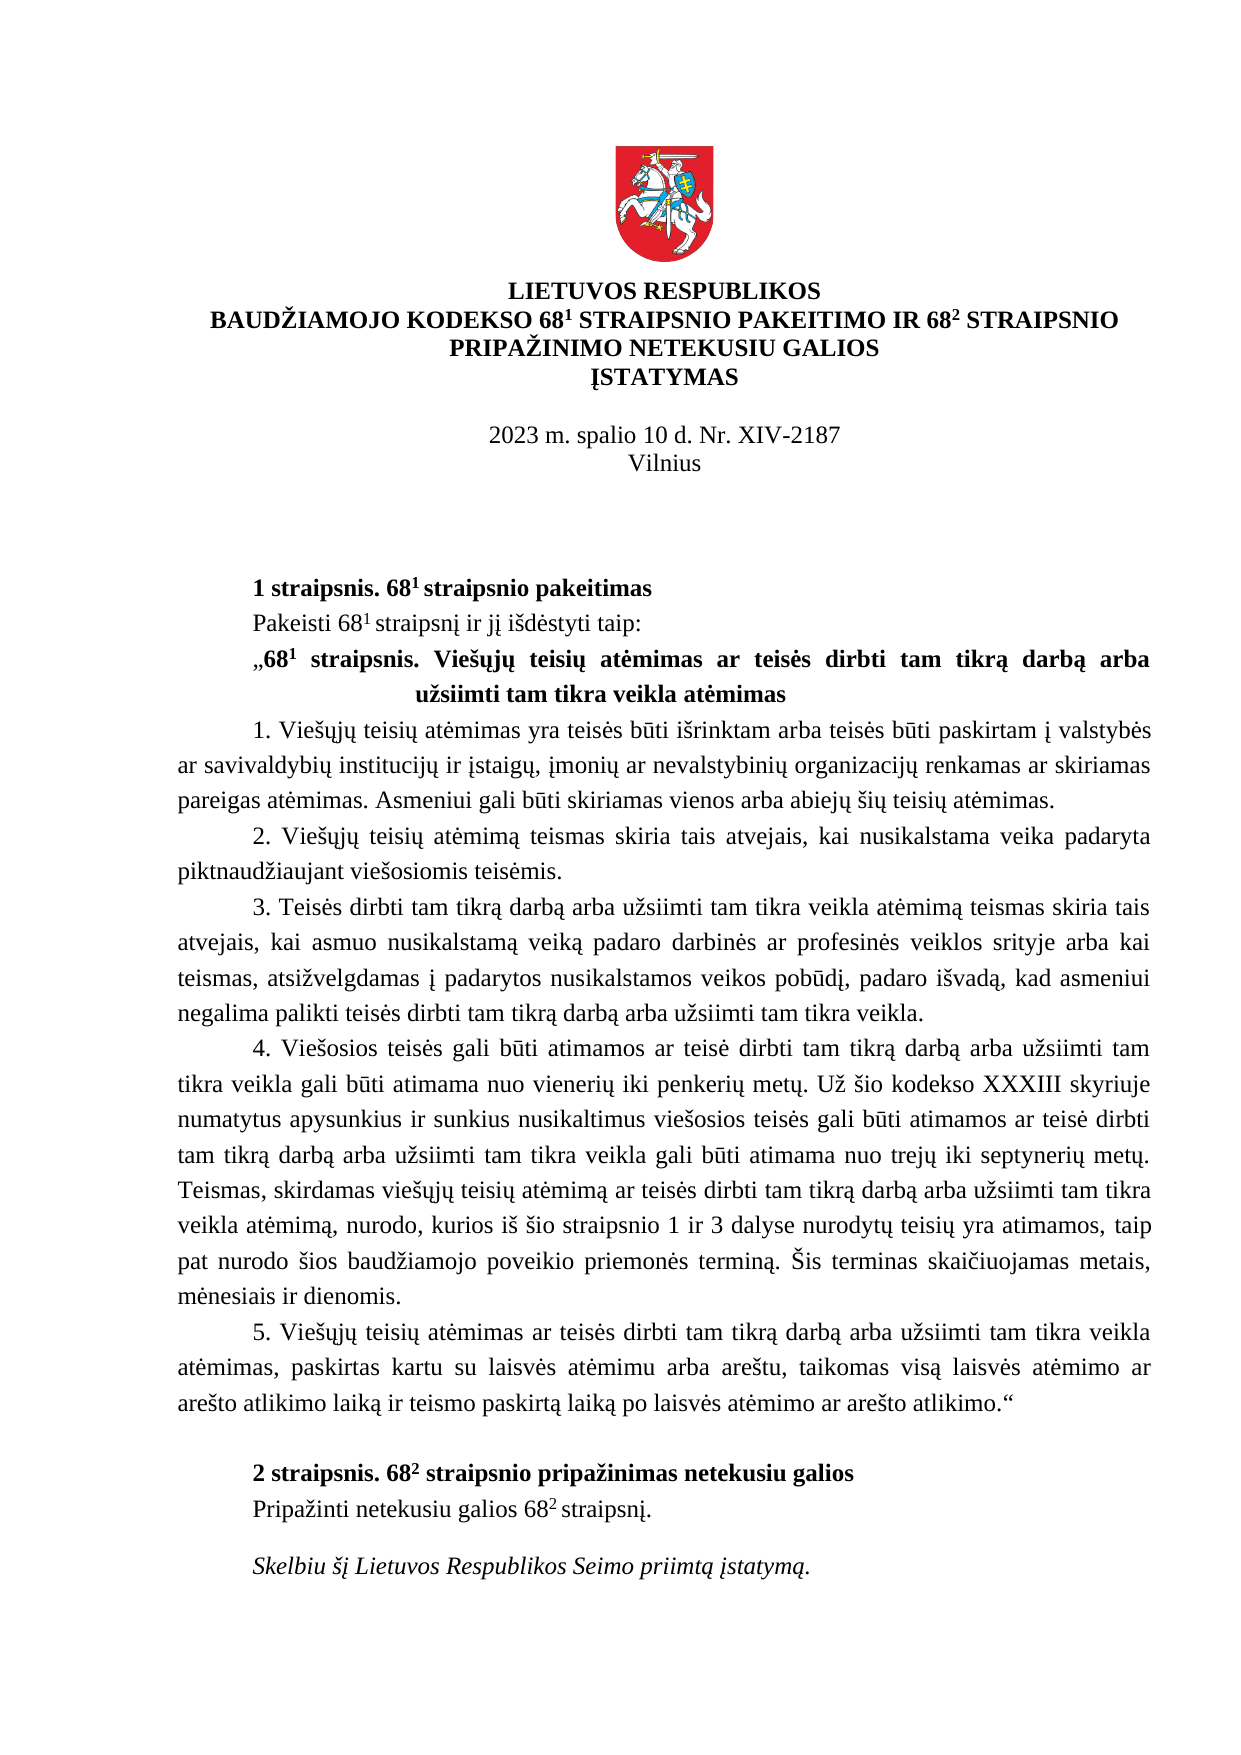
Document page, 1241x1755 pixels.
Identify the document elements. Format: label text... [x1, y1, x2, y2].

text 2 straipsnis. 682 straipsnio pripažinimas netekusiu galios [177, 1452, 1152, 1487]
text LIETUVOS RESPUBLIKOS [177, 276, 1152, 305]
text 5. Viešųjų teisių atėmimas ar teisės dirbti tam tikrą darbą arba užsiimti tam tikra veikla atėmimas, paskirtas kartu su laisvės atėmimu arba areštu, taikomas visą laisvės atėmimo ar arešto atlikimo laiką ir teismo paskirtą laiką po laisvės atėmimo ar arešto atlikimo.“ [177, 1310, 1152, 1416]
text Pakeisti 681 straipsnį ir jį išdėstyti taip: [177, 602, 1152, 637]
text 1 straipsnis. 681 straipsnio pakeitimas [177, 566, 1152, 602]
text 2023 m. spalio 10 d. Nr. XIV-2187 [177, 420, 1152, 448]
text 1. Viešųjų teisių atėmimas yra teisės būti išrinktam arba teisės būti paskirtam į valstybės ar savivaldybių institucijų ir įstaigų, įmonių ar nevalstybinių organizacijų renkamas ar skiriamas pareigas atėmimas. Asmeniui gali būti skiriamas vienos arba abiejų šių teisių atėmimas. [177, 708, 1152, 814]
text Pripažinti netekusiu galios 682 straipsnį. [177, 1487, 1152, 1523]
text 2. Viešųjų teisių atėmimą teismas skiria tais atvejais, kai nusikalstama veika padaryta piktnaudžiaujant viešosiomis teisėmis. [177, 814, 1152, 885]
text 3. Teisės dirbti tam tikrą darbą arba užsiimti tam tikra veikla atėmimą teismas skiria tais atvejais, kai asmuo nusikalstamą veiką padaro darbinės ar profesinės veiklos srityje arba kai teismas, atsižvelgdamas į padarytos nusikalstamos veikos pobūdį, padaro išvadą, kad asmeniui negalima palikti teisės dirbti tam tikrą darbą arba užsiimti tam tikra veikla. [177, 885, 1152, 1027]
text „681 straipsnis. Viešųjų teisių atėmimas ar teisės dirbti tam tikrą darbą arba užsiimti tam tikra veikla atėmimas [252, 637, 1152, 708]
text 4. Viešosios teisės gali būti atimamos ar teisė dirbti tam tikrą darbą arba užsiimti tam tikra veikla gali būti atimama nuo vienerių iki penkerių metų. Už šio kodekso XXXIII skyriuje numatytus apysunkius ir sunkius nusikaltimus viešosios teisės gali būti atimamos ar teisė dirbti tam tikrą darbą arba užsiimti tam tikra veikla gali būti atimama nuo trejų iki septynerių metų. Teismas, skirdamas viešųjų teisių atėmimą ar teisės dirbti tam tikrą darbą arba užsiimti tam tikra veikla atėmimą, nurodo, kurios iš šio straipsnio 1 ir 3 dalyse nurodytų teisių yra atimamos, taip pat nurodo šios baudžiamojo poveikio priemonės terminą. Šis terminas skaičiuojamas metais, mėnesiais ir dienomis. [177, 1027, 1152, 1310]
text BAUDŽIAMOJO KODEKSO 681 STRAIPSNIO PAKEITIMO IR 682 STRAIPSNIO PRIPAŽINIMO NETEKUSIU GALIOS [177, 305, 1152, 362]
text Vilnius [177, 448, 1152, 477]
text Skelbiu šį Lietuvos Respublikos Seimo priimtą įstatymą. [177, 1551, 1152, 1580]
text ĮSTATYMAS [177, 362, 1152, 391]
